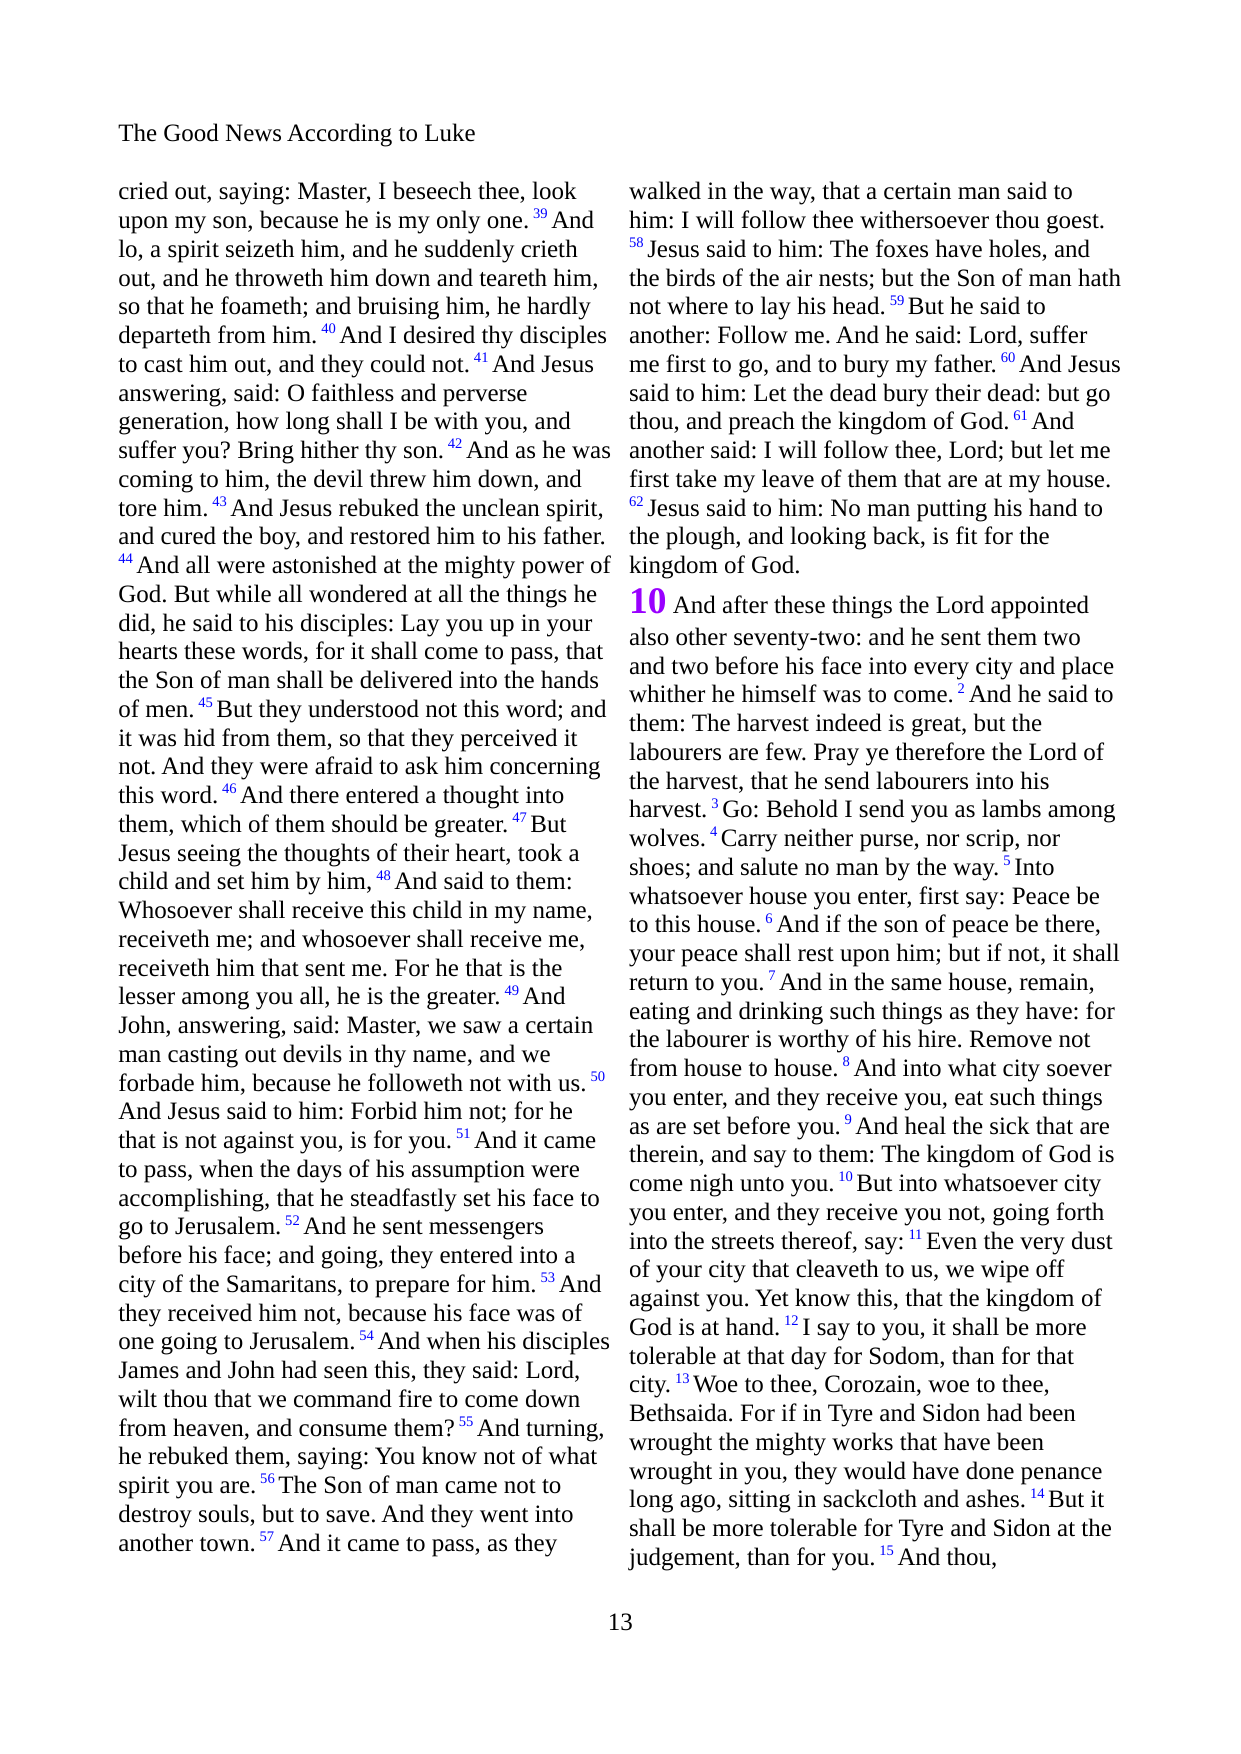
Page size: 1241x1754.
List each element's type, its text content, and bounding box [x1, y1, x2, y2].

text 10 And after these things the Lord appointed also other seventy-two: and he sent them two and two before his face into every city and place whither he himself was to come. 2 And he said to them: The harvest indeed is great, but the labourers are few. Pray ye therefore the Lord of the harvest, that he send labourers into his harvest. 3 Go: Behold I send you as lambs among wolves. 4 Carry neither purse, nor scrip, nor shoes; and salute no man by the way. 5 Into whatsoever house you enter, first say: Peace be to this house. 6 And if the son of peace be there, your peace shall rest upon him; but if not, it shall return to you. 7 And in the same house, remain, eating and drinking such things as they have: for the labourer is worthy of his hire. Remove not from house to house. 8 And into what city soever you enter, and they receive you, eat such things as are set before you. 9 And heal the sick that are therein, and say to them: The kingdom of God is come nigh unto you. 10 But into whatsoever city you enter, and they receive you not, going forth into the streets thereof, say: 11 Even the very dust of your city that cleaveth to us, we wipe off against you. Yet know this, that the kingdom of God is at hand. 12 I say to you, it shall be more tolerable at that day for Sodom, than for that city. 13 Woe to thee, Corozain, woe to thee, Bethsaida. For if in Tyre and Sidon had been wrought the mighty works that have been wrought in you, they would have done penance long ago, sitting in sackcloth and ashes. 14 But it shall be more tolerable for Tyre and Sidon at the judgement, than for you. 15 And thou, [629, 579, 1122, 1571]
text walked in the way, that a certain man said to him: I will follow thee withersoever thou goest. 58 Jesus said to him: The foxes have holes, and the birds of the air nests; but the Son of man hath not where to lay his head. 59 But he said to another: Follow me. And he said: Lord, suffer me first to go, and to bury my father. 60 And Jesus said to him: Let the dead bury their dead: but go thou, and preach the kingdom of God. 61 And another said: I will follow thee, Lord; but let me first take my leave of them that are at my house. 62 Jesus said to him: No man putting his hand to the plough, and looking back, is fit for the kingdom of God. [629, 176, 1122, 579]
text cried out, saying: Master, I beseech thee, look upon my son, because he is my only one. 39 And lo, a spirit seizeth him, and he suddenly crieth out, and he throweth him down and teareth him, so that he foameth; and bruising him, he hardly departeth from him. 40 And I desired thy disciples to cast him out, and they could not. 41 And Jesus answering, said: O faithless and perverse generation, how long shall I be with you, and suffer you? Bring hither thy son. 42 And as he was coming to him, the devil threw him down, and tore him. 43 And Jesus rebuked the unclean spirit, and cured the boy, and restored him to his father. 44 And all were astonished at the mighty power of God. But while all wondered at all the things he did, he said to his disciples: Lay you up in your hearts these words, for it shall come to pass, that the Son of man shall be delivered into the hands of men. 45 But they understood not this word; and it was hid from them, so that they perceived it not. And they were afraid to ask him concerning this word. 46 And there entered a thought into them, which of them should be greater. 47 But Jesus seeing the thoughts of their heart, took a child and set him by him, 48 And said to them: Whosoever shall receive this child in my name, receiveth me; and whosoever shall receive me, receiveth him that sent me. For he that is the lesser among you all, he is the greater. 49 And John, answering, said: Master, we saw a certain man casting out devils in thy name, and we forbade him, because he followeth not with us. 50 And Jesus said to him: Forbid him not; for he that is not against you, is for you. 51 And it came to pass, when the days of his assumption were accomplishing, that he steadfastly set his face to go to Jerusalem. 52 And he sent messengers before his face; and going, they entered into a city of the Samaritans, to prepare for him. 53 And they received him not, because his face was of one going to Jerusalem. 54 And when his disciples James and John had seen this, they said: Lord, wilt thou that we command fire to come down from heaven, and consume them? 55 And turning, he rebuked them, saying: You know not of what spirit you are. 56 The Son of man came not to destroy souls, but to save. And they went into another town. 57 And it came to pass, as they [118, 176, 611, 1556]
